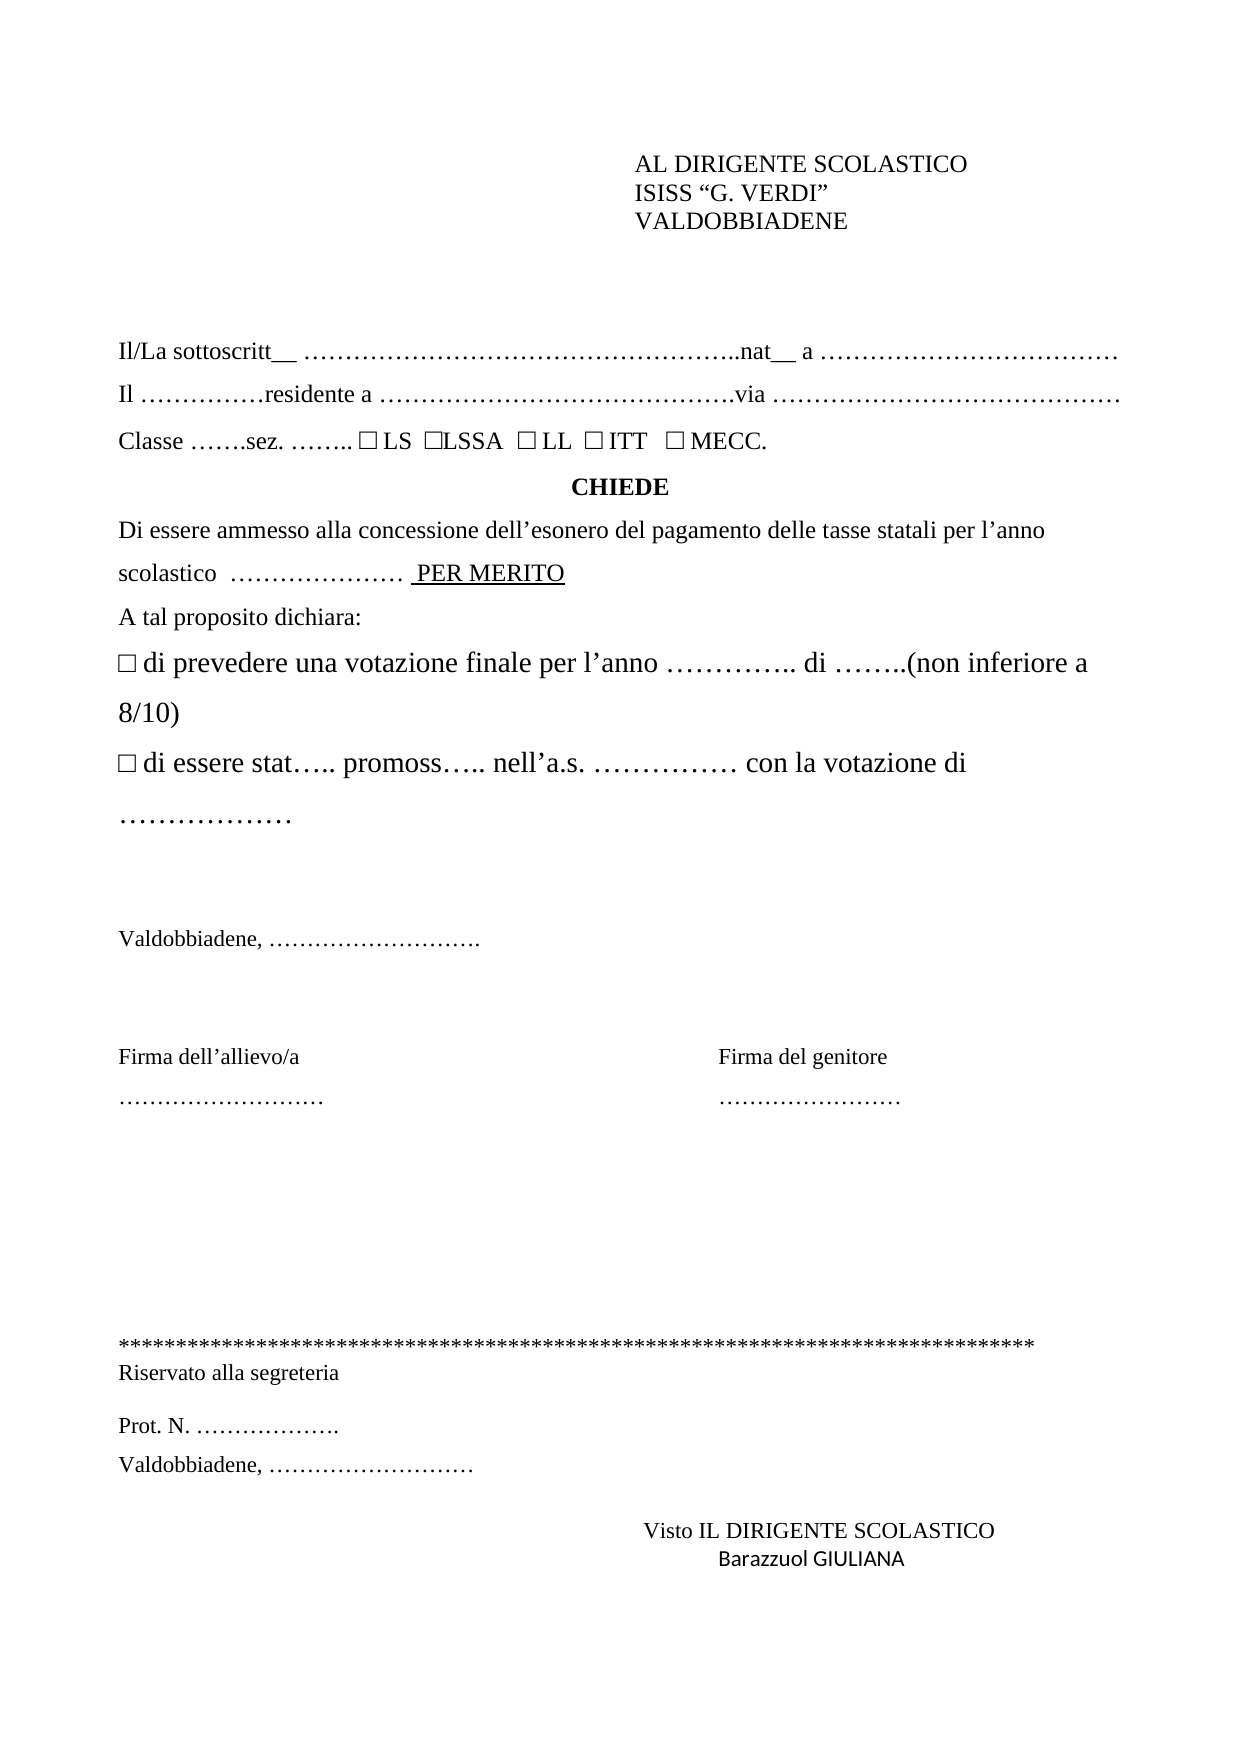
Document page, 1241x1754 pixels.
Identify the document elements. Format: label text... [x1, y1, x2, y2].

text □ di prevedere una votazione finale per l’anno ………….. di ……..(non inferiore a 8/10) [118, 645, 1122, 729]
text VALDOBBIADENE [634, 206, 1122, 235]
text □ di essere stat….. promoss….. nell’a.s. …………… con la votazione di ……………… [118, 745, 1122, 829]
text A tal proposito dichiara: [118, 602, 1122, 630]
text Di essere ammesso alla concessione dell’esonero del pagamento delle tasse statali per l’anno scolastico ………………… PER MERITO [118, 515, 1122, 587]
text ……………………… …………………… [118, 1083, 1122, 1109]
text Visto IL DIRIGENTE SCOLASTICO [118, 1517, 1122, 1544]
text AL DIRIGENTE SCOLASTICO [634, 148, 1122, 178]
text ISISS “G. VERDI” [634, 178, 1122, 206]
text Firma dell’allievo/a Firma del genitore [118, 1043, 1122, 1070]
text ******************************************************************************** [118, 1333, 1122, 1359]
text Il ……………residente a …………………………………….via …………………………………… [118, 379, 1122, 408]
text CHIEDE [118, 472, 1122, 501]
text Il/La sottoscritt__ ……………………………………………..nat__ a ……………………………… [118, 336, 1122, 364]
text Prot. N. ………………. [118, 1412, 1122, 1438]
text Classe …….sez. …….. □ LS □LSSA □ LL □ ITT □ MECC. [118, 422, 1122, 456]
text Riservato alla segreteria [118, 1359, 1122, 1386]
text Valdobbiadene, ……………………… [118, 1452, 1122, 1478]
text Barazzuol GIULIANA [118, 1544, 1122, 1572]
text Valdobbiadene, ………………………. [118, 925, 1122, 951]
